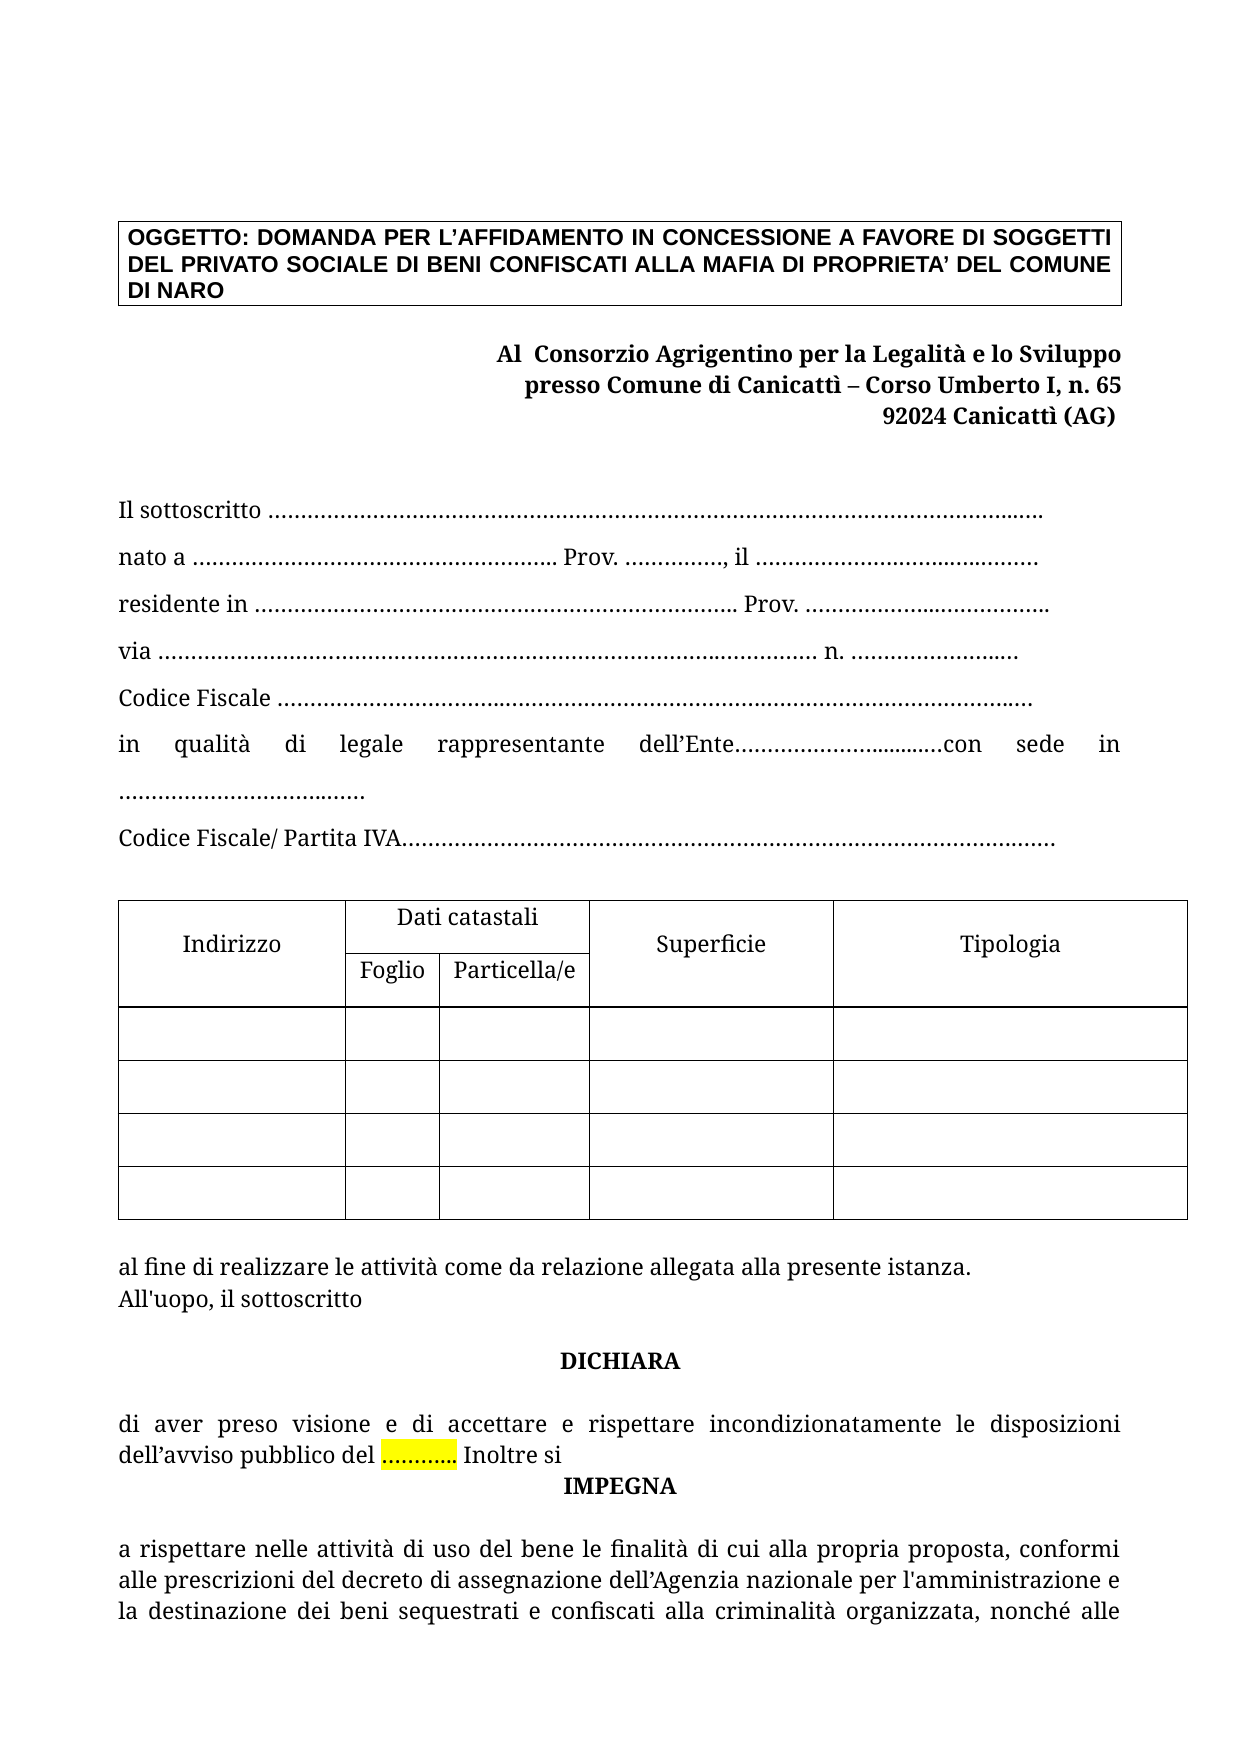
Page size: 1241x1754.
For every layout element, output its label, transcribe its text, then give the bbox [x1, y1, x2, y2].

table_header Tipologia [834, 901, 1187, 1006]
table_cell [834, 1008, 1187, 1059]
table_cell [834, 1114, 1187, 1166]
table_cell [119, 1008, 345, 1059]
text Codice Fiscale/ Partita IVA………………………………………………………………………………….…… [118, 822, 1122, 853]
text a rispettare nelle attività di uso del bene le finalità di cui alla propria proposta, conformi alle prescrizioni del decreto di assegnazione dell’Agenzia nazionale per l'amministrazione e la destinazione dei beni sequestrati e confiscati alla criminalità organizzata, nonché alle [118, 1532, 1122, 1626]
text nato a ……………………………………………….. Prov. ……………, il ………………….……..…..……… [118, 541, 1122, 572]
table_cell [119, 1114, 345, 1166]
table_header Indirizzo [119, 901, 345, 1006]
table_cell [119, 1061, 345, 1113]
table_cell [590, 1061, 833, 1113]
text OGGETTO: DOMANDA PER L’AFFIDAMENTO IN CONCESSIONE A FAVORE DI SOGGETTI DEL PRIVATO SOCIALE DI BENI CONFISCATI ALLA MAFIA DI PROPRIETA’ DEL COMUNE DI NARO [119, 222, 1121, 305]
table_cell [590, 1114, 833, 1166]
text Al Consorzio Agrigentino per la Legalità e lo Sviluppo [118, 338, 1122, 369]
table_cell [346, 1008, 439, 1059]
text residente in ……………………………………………………………….. Prov. ………………...…………….. [118, 588, 1122, 619]
table_cell [440, 1008, 589, 1059]
table_cell [590, 1008, 833, 1059]
table_cell Particella/e [440, 954, 589, 1006]
text Il sottoscritto ……………………………….…………………………………………………………………...…. [118, 494, 1122, 525]
table_cell [440, 1061, 589, 1113]
text All'uopo, il sottoscritto [118, 1282, 1122, 1314]
table_cell [440, 1167, 589, 1219]
table_cell Foglio [346, 954, 439, 1006]
table_cell [346, 1167, 439, 1219]
text 92024 Canicattì (AG) [118, 400, 1122, 431]
table_cell [834, 1061, 1187, 1113]
table_cell [346, 1114, 439, 1166]
table_cell [119, 1167, 345, 1219]
text DICHIARA [118, 1345, 1122, 1376]
text IMPEGNA [118, 1470, 1122, 1501]
table_header Dati catastali [346, 901, 589, 953]
text presso Comune di Canicattì – Corso Umberto I, n. 65 [118, 369, 1122, 400]
table_cell [346, 1061, 439, 1113]
text Codice Fiscale ……………………………..………………………………….………………………………..… [118, 681, 1122, 713]
text in qualità di legale rappresentante dell’Ente………………….........…con sede in …………………………..…… [118, 728, 1122, 806]
table_cell [834, 1167, 1187, 1219]
table_cell [590, 1167, 833, 1219]
text di aver preso visione e di accettare e rispettare incondizionatamente le disposizioni dell’avviso pubblico del ………... Inoltre si [118, 1407, 1122, 1470]
table_cell [440, 1114, 589, 1166]
table_header Superficie [590, 901, 833, 1006]
text al fine di realizzare le attività come da relazione allegata alla presente istanza. [118, 1251, 1122, 1282]
text via …………………………………………………………………………..…………… n. …………………..… [118, 634, 1122, 666]
